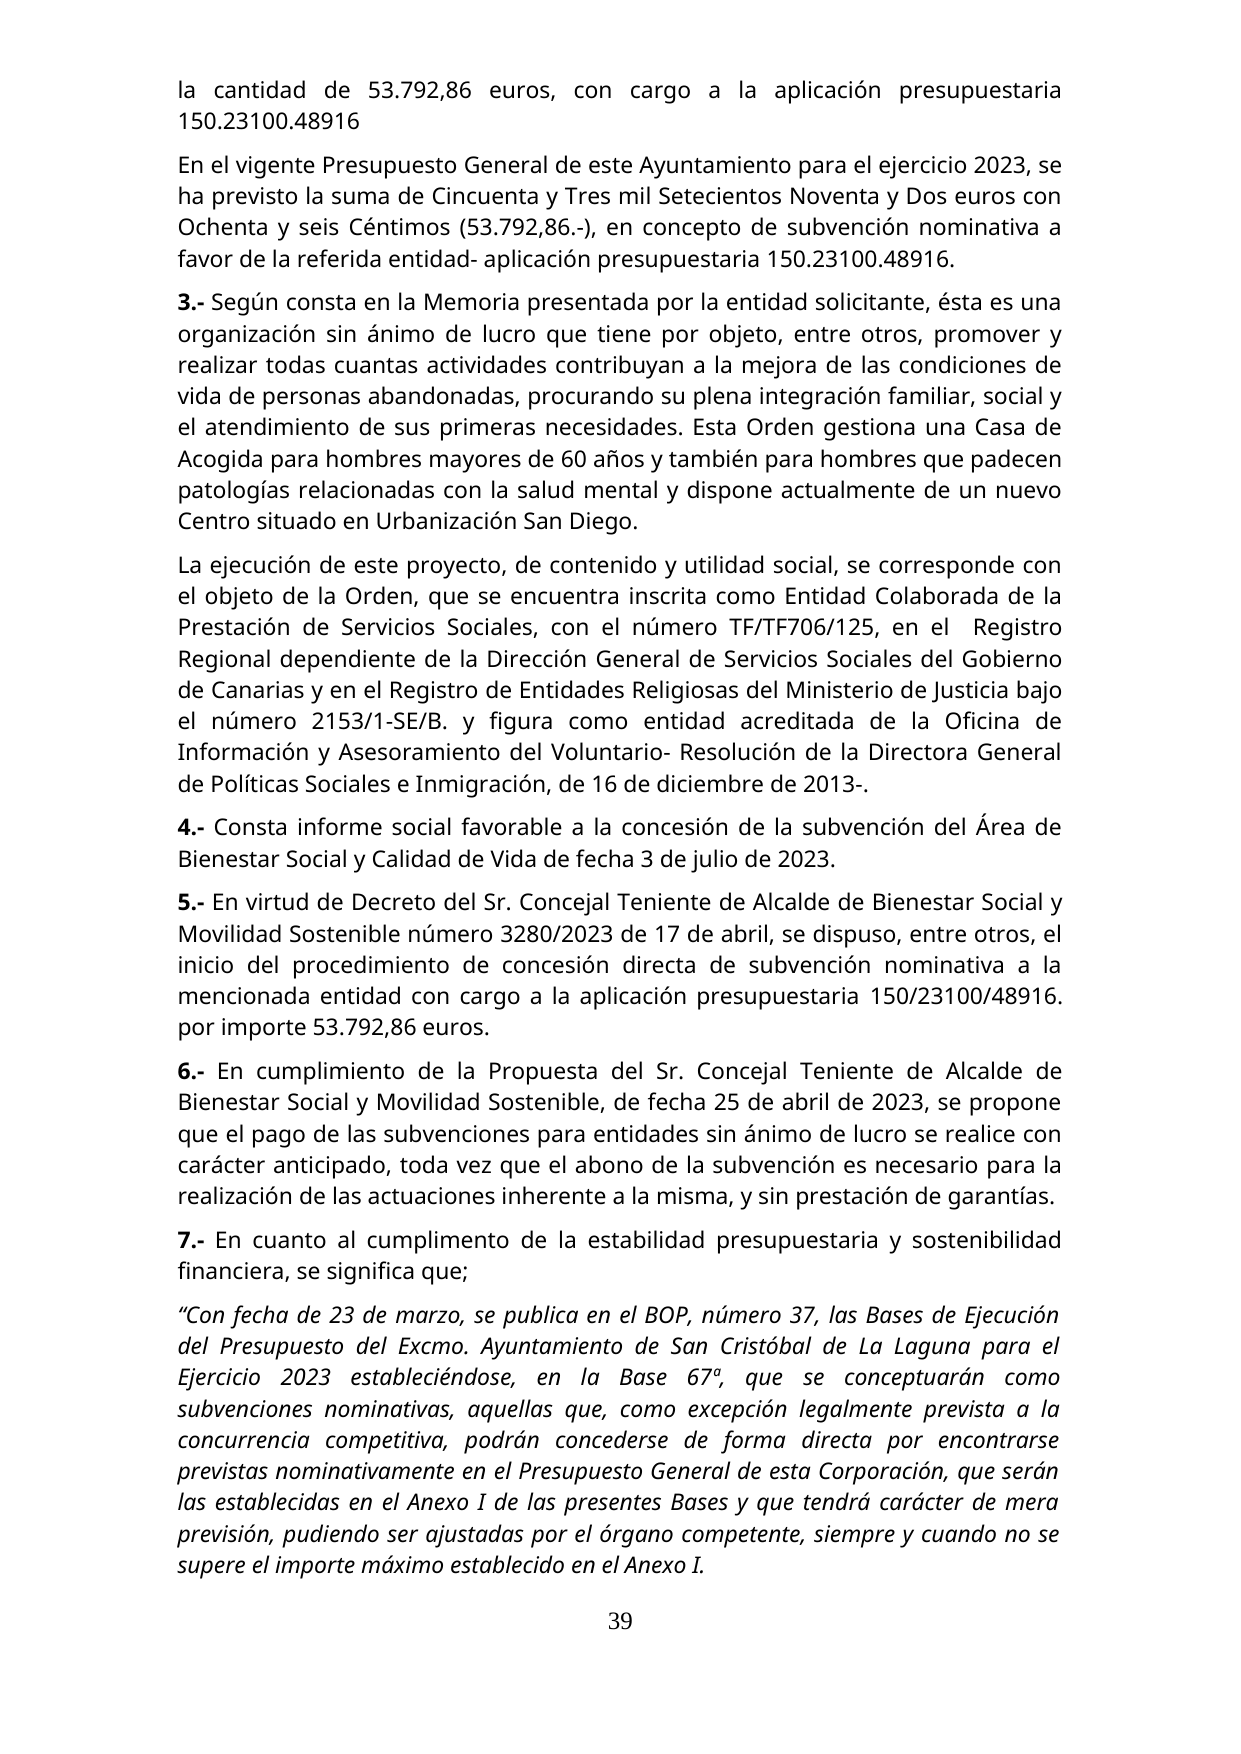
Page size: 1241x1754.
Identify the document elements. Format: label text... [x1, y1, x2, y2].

text 3.- Según consta en la Memoria presentada por la entidad solicitante, ésta es una organización sin ánimo de lucro que tiene por objeto, entre otros, promover y realizar todas cuantas actividades contribuyan a la mejora de las condiciones de vida de personas abandonadas, procurando su plena integración familiar, social y el atendimiento de sus primeras necesidades. Esta Orden gestiona una Casa de Acogida para hombres mayores de 60 años y también para hombres que padecen patologías relacionadas con la salud mental y dispone actualmente de un nuevo Centro situado en Urbanización San Diego. [177, 286, 1063, 536]
text La ejecución de este proyecto, de contenido y utilidad social, se corresponde con el objeto de la Orden, que se encuentra inscrita como Entidad Colaborada de la Prestación de Servicios Sociales, con el número TF/TF706/125, en el Registro Regional dependiente de la Dirección General de Servicios Sociales del Gobierno de Canarias y en el Registro de Entidades Religiosas del Ministerio de Justicia bajo el número 2153/1-SE/B. y figura como entidad acreditada de la Oficina de Información y Asesoramiento del Voluntario- Resolución de la Directora General de Políticas Sociales e Inmigración, de 16 de diciembre de 2013-. [177, 549, 1063, 799]
text 7.- En cuanto al cumplimento de la estabilidad presupuestaria y sostenibilidad financiera, se significa que; [177, 1224, 1063, 1286]
text 6.- En cumplimiento de la Propuesta del Sr. Concejal Teniente de Alcalde de Bienestar Social y Movilidad Sostenible, de fecha 25 de abril de 2023, se propone que el pago de las subvenciones para entidades sin ánimo de lucro se realice con carácter anticipado, toda vez que el abono de la subvención es necesario para la realización de las actuaciones inherente a la misma, y sin prestación de garantías. [177, 1055, 1063, 1211]
text 5.- En virtud de Decreto del Sr. Concejal Teniente de Alcalde de Bienestar Social y Movilidad Sostenible número 3280/2023 de 17 de abril, se dispuso, entre otros, el inicio del procedimiento de concesión directa de subvención nominativa a la mencionada entidad con cargo a la aplicación presupuestaria 150/23100/48916. por importe 53.792,86 euros. [177, 886, 1063, 1043]
text “Con fecha de 23 de marzo, se publica en el BOP, número 37, las Bases de Ejecución del Presupuesto del Excmo. Ayuntamiento de San Cristóbal de La Laguna para el Ejercicio 2023 estableciéndose, en la Base 67ª, que se conceptuarán como subvenciones nominativas, aquellas que, como excepción legalmente prevista a la concurrencia competitiva, podrán concederse de forma directa por encontrarse previstas nominativamente en el Presupuesto General de esta Corporación, que serán las establecidas en el Anexo I de las presentes Bases y que tendrá carácter de mera previsión, pudiendo ser ajustadas por el órgano competente, siempre y cuando no se supere el importe máximo establecido en el Anexo I. [177, 1299, 1063, 1580]
text 4.- Consta informe social favorable a la concesión de la subvención del Área de Bienestar Social y Calidad de Vida de fecha 3 de julio de 2023. [177, 811, 1063, 874]
subtitle la cantidad de 53.792,86 euros, con cargo a la aplicación presupuestaria 150.23100.48916 [177, 74, 1063, 136]
subtitle En el vigente Presupuesto General de este Ayuntamiento para el ejercicio 2023, se ha previsto la suma de Cincuenta y Tres mil Setecientos Noventa y Dos euros con Ochenta y seis Céntimos (53.792,86.-), en concepto de subvención nominativa a favor de la referida entidad- aplicación presupuestaria 150.23100.48916. [177, 149, 1063, 274]
